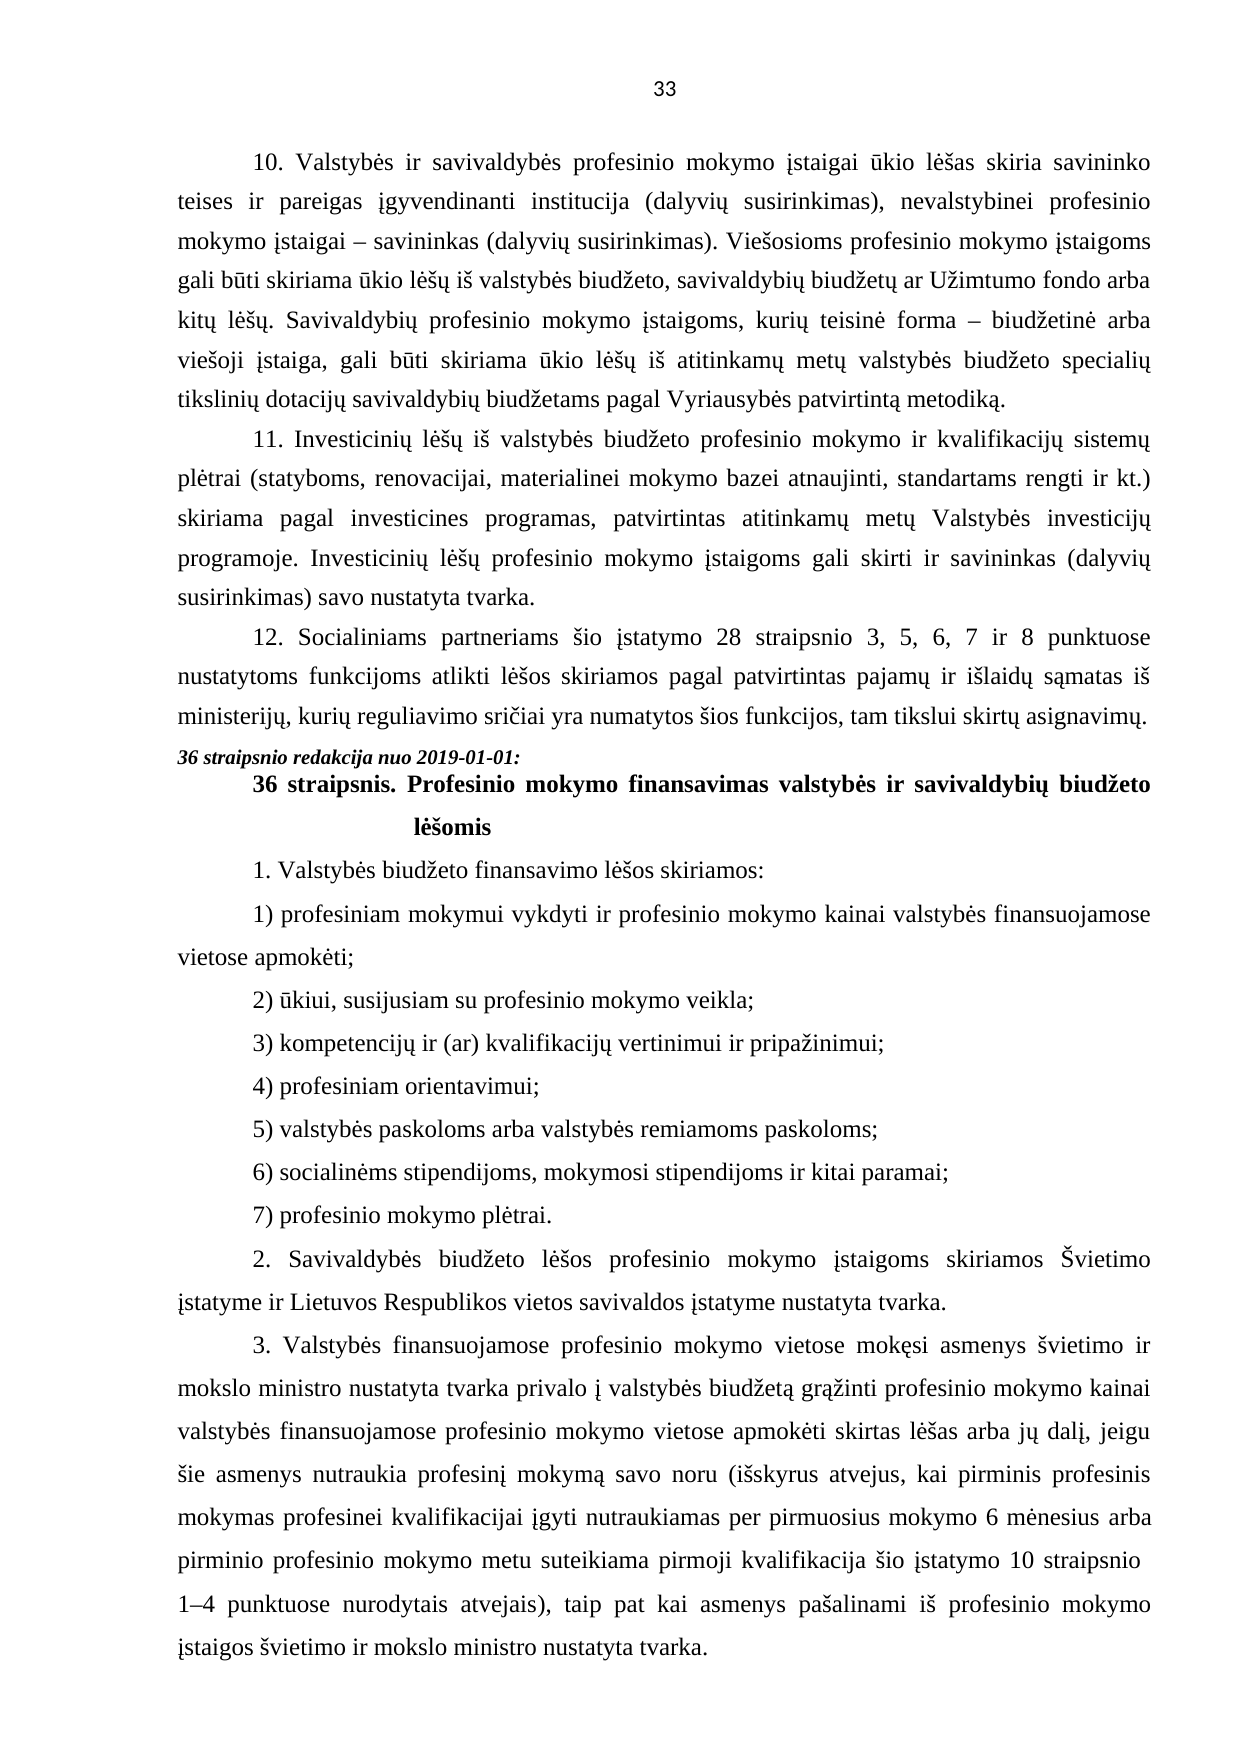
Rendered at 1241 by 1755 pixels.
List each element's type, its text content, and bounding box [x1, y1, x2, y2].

text 2. Savivaldybės biudžeto lėšos profesinio mokymo įstaigoms skiriamos Švietimo įstatyme ir Lietuvos Respublikos vietos savivaldos įstatyme nustatyta tvarka. [177, 1244, 1152, 1316]
text 12. Socialiniams partneriams šio įstatymo 28 straipsnio 3, 5, 6, 7 ir 8 punktuose nustatytoms funkcijoms atlikti lėšos skiriamos pagal patvirtintas pajamų ir išlaidų sąmatas iš ministerijų, kurių reguliavimo sričiai yra numatytos šios funkcijos, tam tikslui skirtų asignavimų. [177, 611, 1152, 730]
text 2) ūkiui, susijusiam su profesinio mokymo veikla; [177, 985, 1152, 1014]
text 5) valstybės paskoloms arba valstybės remiamoms paskoloms; [177, 1114, 1152, 1143]
text 36 straipsnio redakcija nuo 2019-01-01: [177, 730, 1152, 769]
text 3) kompetencijų ir (ar) kvalifikacijų vertinimui ir pripažinimui; [177, 1028, 1152, 1057]
text 7) profesinio mokymo plėtrai. [177, 1201, 1152, 1229]
text 36 straipsnis. Profesinio mokymo finansavimas valstybės ir savivaldybių biudžeto lėšomis [252, 769, 1152, 841]
text 11. Investicinių lėšų iš valstybės biudžeto profesinio mokymo ir kvalifikacijų sistemų plėtrai (statyboms, renovacijai, materialinei mokymo bazei atnaujinti, standartams rengti ir kt.) skiriama pagal investicines programas, patvirtintas atitinkamų metų Valstybės investicijų programoje. Investicinių lėšų profesinio mokymo įstaigoms gali skirti ir savininkas (dalyvių susirinkimas) savo nustatyta tvarka. [177, 413, 1152, 611]
text 10. Valstybės ir savivaldybės profesinio mokymo įstaigai ūkio lėšas skiria savininko teises ir pareigas įgyvendinanti institucija (dalyvių susirinkimas), nevalstybinei profesinio mokymo įstaigai – savininkas (dalyvių susirinkimas). Viešosioms profesinio mokymo įstaigoms gali būti skiriama ūkio lėšų iš valstybės biudžeto, savivaldybių biudžetų ar Užimtumo fondo arba kitų lėšų. Savivaldybių profesinio mokymo įstaigoms, kurių teisinė forma – biudžetinė arba viešoji įstaiga, gali būti skiriama ūkio lėšų iš atitinkamų metų valstybės biudžeto specialių tikslinių dotacijų savivaldybių biudžetams pagal Vyriausybės patvirtintą metodiką. [177, 136, 1152, 413]
text 1. Valstybės biudžeto finansavimo lėšos skiriamos: [177, 856, 1152, 884]
text 4) profesiniam orientavimui; [177, 1071, 1152, 1100]
text 3. Valstybės finansuojamose profesinio mokymo vietose mokęsi asmenys švietimo ir mokslo ministro nustatyta tvarka privalo į valstybės biudžetą grąžinti profesinio mokymo kainai valstybės finansuojamose profesinio mokymo vietose apmokėti skirtas lėšas arba jų dalį, jeigu šie asmenys nutraukia profesinį mokymą savo noru (išskyrus atvejus, kai pirminis profesinis mokymas profesinei kvalifikacijai įgyti nutraukiamas per pirmuosius mokymo 6 mėnesius arba pirminio profesinio mokymo metu suteikiama pirmoji kvalifikacija šio įstatymo 10 straipsnio 1–4 punktuose nurodytais atvejais), taip pat kai asmenys pašalinami iš profesinio mokymo įstaigos švietimo ir mokslo ministro nustatyta tvarka. [177, 1330, 1152, 1661]
text 1) profesiniam mokymui vykdyti ir profesinio mokymo kainai valstybės finansuojamose vietose apmokėti; [177, 899, 1152, 971]
text 6) socialinėms stipendijoms, mokymosi stipendijoms ir kitai paramai; [177, 1157, 1152, 1186]
